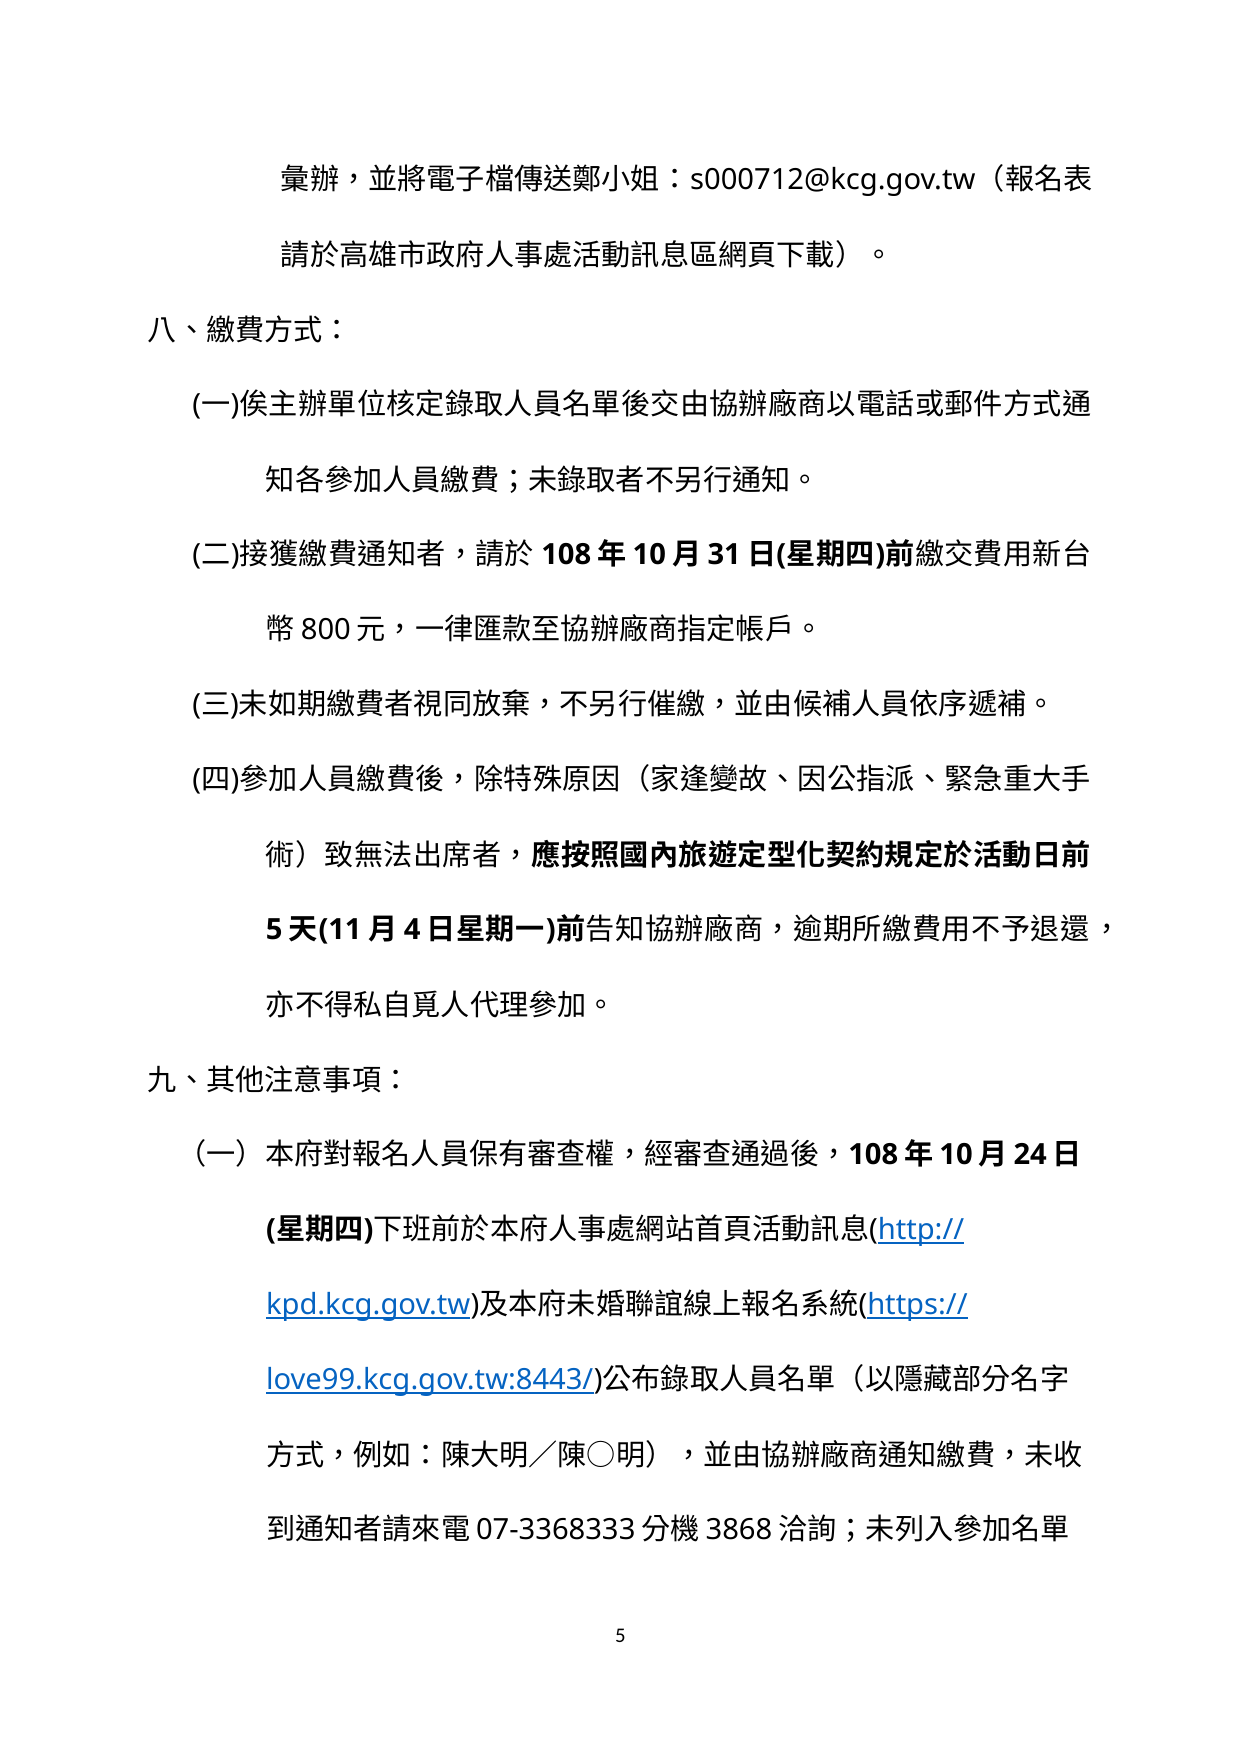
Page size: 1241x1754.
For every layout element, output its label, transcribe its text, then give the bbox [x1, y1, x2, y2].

text (三)未如期繳費者視同放棄，不另行催繳，並由候補人員依序遞補。 [192, 665, 1092, 740]
text (四)參加人員繳費後，除特殊原因（家逢變故、因公指派、緊急重大手術）致無法出席者，應按照國內旅遊定型化契約規定於活動日前5天(11月4日星期一)前告知協辦廠商，逾期所繳費用不予退還，亦不得私自覓人代理參加。 [192, 740, 1092, 1040]
text (二)接獲繳費通知者，請於108年10月31日(星期四)前繳交費用新台幣800元，一律匯款至協辦廠商指定帳戶。 [192, 515, 1092, 665]
text 八、繳費方式： [148, 290, 1092, 365]
text （一）本府對報名人員保有審查權，經審查通過後，108年10月24日(星期四)下班前於本府人事處網站首頁活動訊息(http://kpd.kcg.gov.tw)及本府未婚聯誼線上報名系統(https://love99.kcg.gov.tw:8443/)公布錄取人員名單（以隱藏部分名字方式，例如：陳大明／陳○明），並由協辦廠商通知繳費，未收到通知者請來電07-3368333分機3868洽詢；未列入參加名單 [177, 1115, 1092, 1565]
text (一)俟主辦單位核定錄取人員名單後交由協辦廠商以電話或郵件方式通知各參加人員繳費；未錄取者不另行通知。 [192, 365, 1092, 515]
text 彙辦，並將電子檔傳送鄭小姐：s000712@kcg.gov.tw（報名表請於高雄市政府人事處活動訊息區網頁下載）。 [192, 140, 1092, 290]
text 九、其他注意事項： [148, 1040, 1092, 1115]
